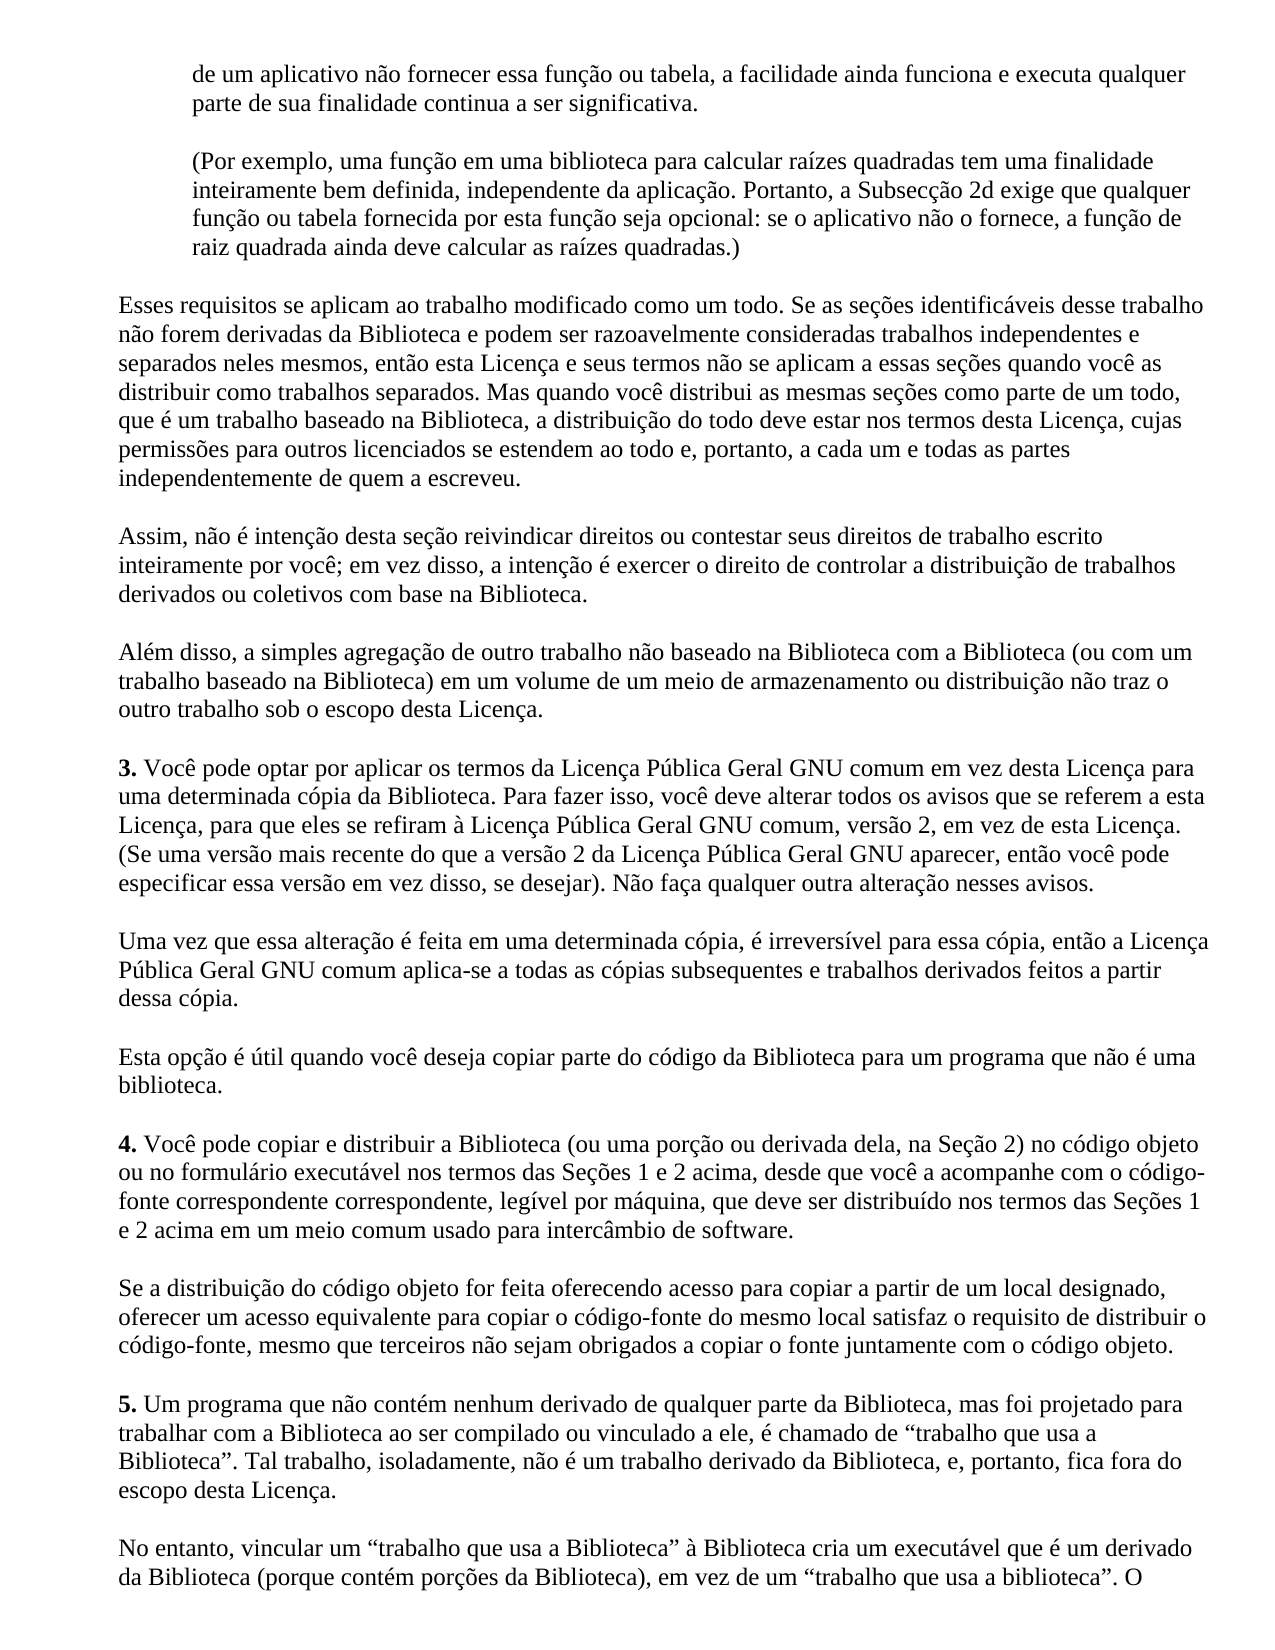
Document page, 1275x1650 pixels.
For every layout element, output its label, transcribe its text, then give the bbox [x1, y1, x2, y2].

text Além disso, a simples agregação de outro trabalho não baseado na Biblioteca com a Biblioteca (ou com um trabalho baseado na Biblioteca) em um volume de um meio de armazenamento ou distribuição não traz o outro trabalho sob o escopo desta Licença. [118, 637, 1216, 723]
text Esta opção é útil quando você deseja copiar parte do código da Biblioteca para um programa que não é uma biblioteca. [118, 1042, 1216, 1099]
text 4. Você pode copiar e distribuir a Biblioteca (ou uma porção ou derivada dela, na Seção 2) no código objeto ou no formulário executável nos termos das Seções 1 e 2 acima, desde que você a acompanhe com o código-fonte correspondente correspondente, legível por máquina, que deve ser distribuído nos termos das Seções 1 e 2 acima em um meio comum usado para intercâmbio de software. [118, 1129, 1216, 1244]
text 5. Um programa que não contém nenhum derivado de qualquer parte da Biblioteca, mas foi projetado para trabalhar com a Biblioteca ao ser compilado ou vinculado a ele, é chamado de “trabalho que usa a Biblioteca”. Tal trabalho, isoladamente, não é um trabalho derivado da Biblioteca, e, portanto, fica fora do escopo desta Licença. [118, 1389, 1216, 1504]
text Esses requisitos se aplicam ao trabalho modificado como um todo. Se as seções identificáveis desse trabalho não forem derivadas da Biblioteca e podem ser razoavelmente consideradas trabalhos independentes e separados neles mesmos, então esta Licença e seus termos não se aplicam a essas seções quando você as distribuir como trabalhos separados. Mas quando você distribui as mesmas seções como parte de um todo, que é um trabalho baseado na Biblioteca, a distribuição do todo deve estar nos termos desta Licença, cujas permissões para outros licenciados se estendem ao todo e, portanto, a cada um e todas as partes independentemente de quem a escreveu. [118, 291, 1216, 492]
list de um aplicativo não fornecer essa função ou tabela, a facilidade ainda funciona e executa qualquer parte de sua finalidade continua a ser significativa. [162, 59, 1216, 117]
text 3. Você pode optar por aplicar os termos da Licença Pública Geral GNU comum em vez desta Licença para uma determinada cópia da Biblioteca. Para fazer isso, você deve alterar todos os avisos que se referem a esta Licença, para que eles se refiram à Licença Pública Geral GNU comum, versão 2, em vez de esta Licença. (Se uma versão mais recente do que a versão 2 da Licença Pública Geral GNU aparecer, então você pode especificar essa versão em vez disso, se desejar). Não faça qualquer outra alteração nesses avisos. [118, 753, 1216, 896]
text No entanto, vincular um “trabalho que usa a Biblioteca” à Biblioteca cria um executável que é um derivado da Biblioteca (porque contém porções da Biblioteca), em vez de um “trabalho que usa a biblioteca”. O [118, 1533, 1216, 1591]
text Uma vez que essa alteração é feita em uma determinada cópia, é irreversível para essa cópia, então a Licença Pública Geral GNU comum aplica-se a todas as cópias subsequentes e trabalhos derivados feitos a partir dessa cópia. [118, 926, 1216, 1012]
list (Por exemplo, uma função em uma biblioteca para calcular raízes quadradas tem uma finalidade inteiramente bem definida, independente da aplicação. Portanto, a Subsecção 2d exige que qualquer função ou tabela fornecida por esta função seja opcional: se o aplicativo não o fornece, a função de raiz quadrada ainda deve calcular as raízes quadradas.) [162, 146, 1216, 261]
text Assim, não é intenção desta seção reivindicar direitos ou contestar seus direitos de trabalho escrito inteiramente por você; em vez disso, a intenção é exercer o direito de controlar a distribuição de trabalhos derivados ou coletivos com base na Biblioteca. [118, 521, 1216, 607]
text Se a distribuição do código objeto for feita oferecendo acesso para copiar a partir de um local designado, oferecer um acesso equivalente para copiar o código-fonte do mesmo local satisfaz o requisito de distribuir o código-fonte, mesmo que terceiros não sejam obrigados a copiar o fonte juntamente com o código objeto. [118, 1273, 1216, 1359]
